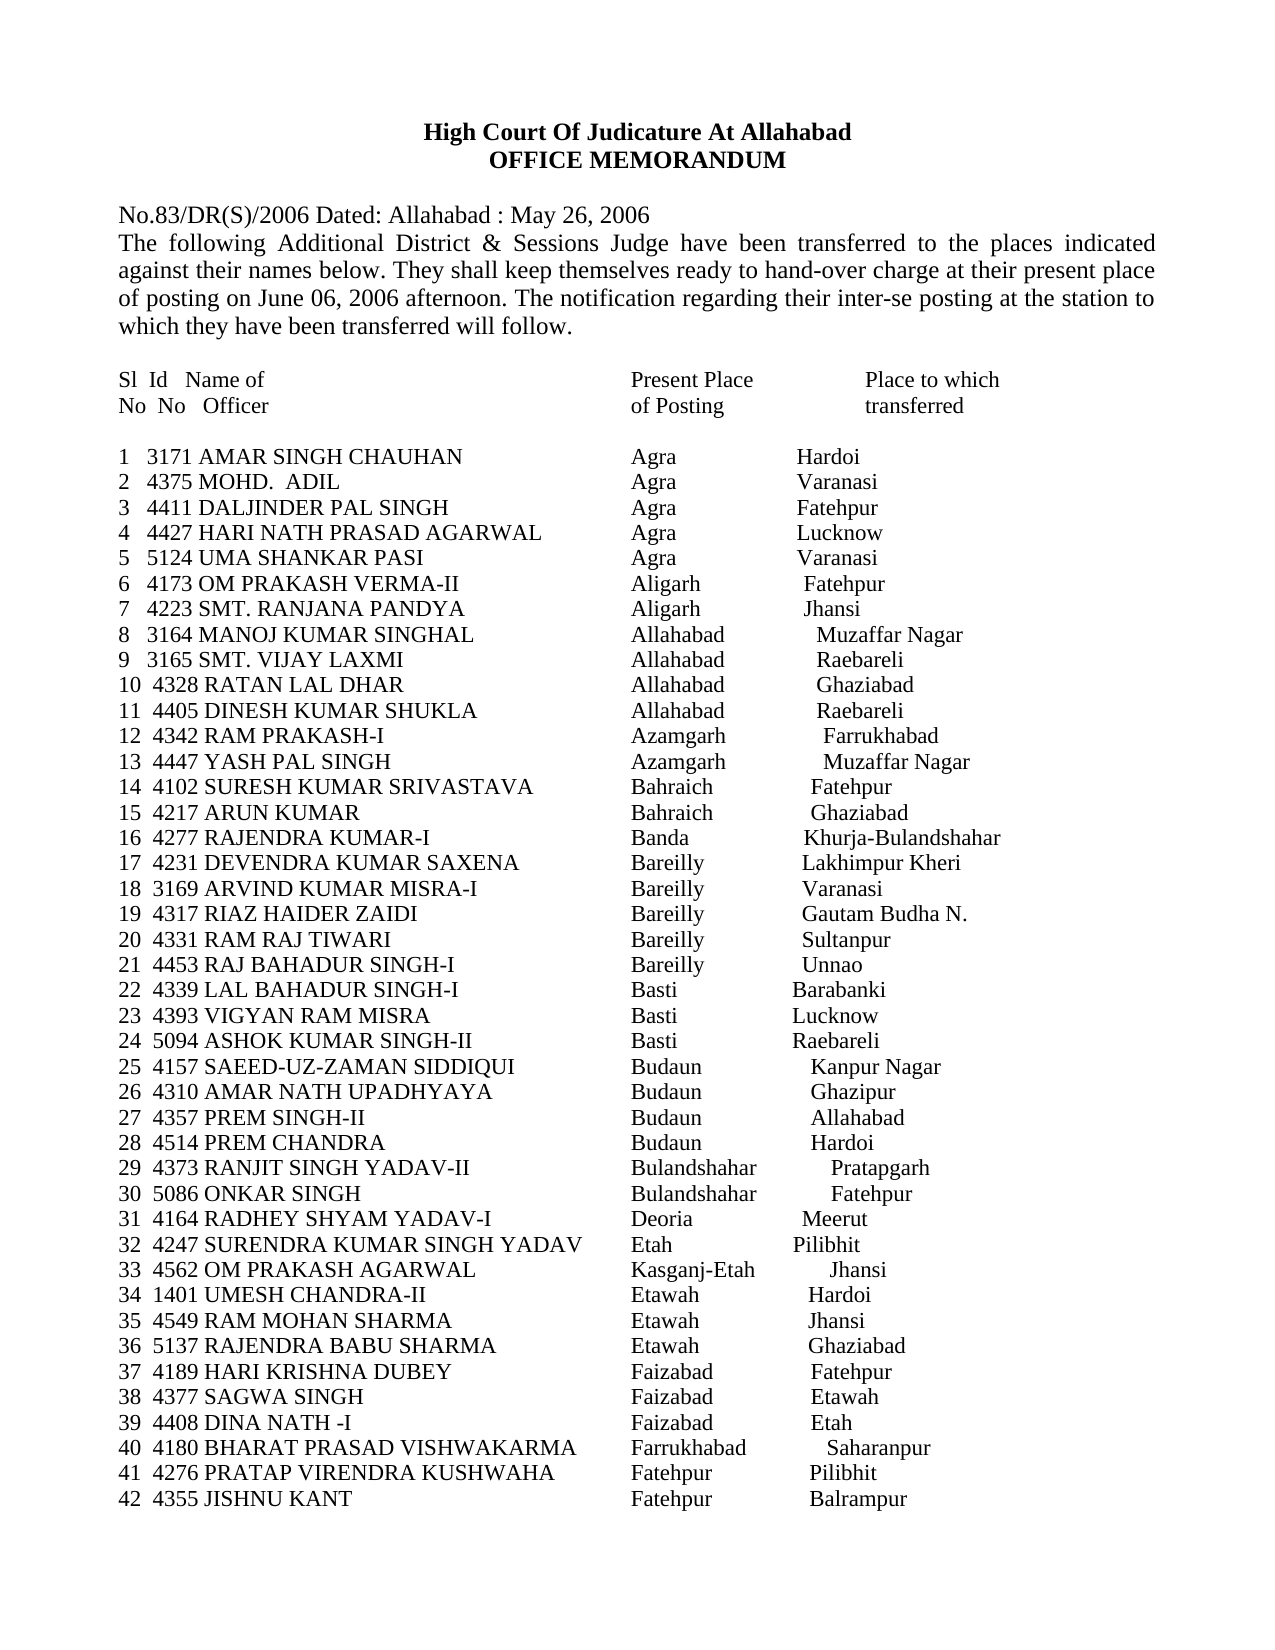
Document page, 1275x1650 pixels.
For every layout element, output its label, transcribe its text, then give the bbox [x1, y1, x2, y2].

text 34 1401 UMESH CHANDRA-II Etawah Hardoi [118, 1282, 1157, 1308]
text 20 4331 RAM RAJ TIWARI Bareilly Sultanpur [118, 927, 1157, 952]
text 22 4339 LAL BAHADUR SINGH-I Basti Barabanki [118, 977, 1157, 1003]
text 37 4189 HARI KRISHNA DUBEY Faizabad Fatehpur [118, 1359, 1157, 1384]
text 19 4317 RIAZ HAIDER ZAIDI Bareilly Gautam Budha N. [118, 901, 1157, 927]
text 25 4157 SAEED-UZ-ZAMAN SIDDIQUI Budaun Kanpur Nagar [118, 1054, 1157, 1079]
text 4 4427 HARI NATH PRASAD AGARWAL Agra Lucknow [118, 520, 1157, 545]
text 14 4102 SURESH KUMAR SRIVASTAVA Bahraich Fatehpur [118, 774, 1157, 799]
text 42 4355 JISHNU KANT Fatehpur Balrampur [118, 1486, 1157, 1511]
text OFFICE MEMORANDUM [118, 146, 1157, 173]
text 18 3169 ARVIND KUMAR MISRA-I Bareilly Varanasi [118, 876, 1157, 901]
text 24 5094 ASHOK KUMAR SINGH-II Basti Raebareli [118, 1028, 1157, 1054]
text 8 3164 MANOJ KUMAR SINGHAL Allahabad Muzaffar Nagar [118, 622, 1157, 647]
text 36 5137 RAJENDRA BABU SHARMA Etawah Ghaziabad [118, 1333, 1157, 1359]
text 27 4357 PREM SINGH-II Budaun Allahabad [118, 1104, 1157, 1130]
text 21 4453 RAJ BAHADUR SINGH-I Bareilly Unnao [118, 952, 1157, 977]
text 28 4514 PREM CHANDRA Budaun Hardoi [118, 1130, 1157, 1155]
text 13 4447 YASH PAL SINGH Azamgarh Muzaffar Nagar [118, 749, 1157, 774]
text No.83/DR(S)/2006 Dated: Allahabad : May 26, 2006 [118, 201, 1157, 229]
text 32 4247 SURENDRA KUMAR SINGH YADAV Etah Pilibhit [118, 1232, 1157, 1257]
text No No Officer of Posting transferred [118, 393, 1157, 418]
text 9 3165 SMT. VIJAY LAXMI Allahabad Raebareli [118, 647, 1157, 672]
text 1 3171 AMAR SINGH CHAUHAN Agra Hardoi [118, 444, 1157, 469]
text 15 4217 ARUN KUMAR Bahraich Ghaziabad [118, 799, 1157, 825]
text 33 4562 OM PRAKASH AGARWAL Kasganj-Etah Jhansi [118, 1257, 1157, 1282]
text 23 4393 VIGYAN RAM MISRA Basti Lucknow [118, 1003, 1157, 1028]
text 16 4277 RAJENDRA KUMAR-I Banda Khurja-Bulandshahar [118, 825, 1157, 850]
text High Court Of Judicature At Allahabad [118, 118, 1157, 146]
text 10 4328 RATAN LAL DHAR Allahabad Ghaziabad [118, 672, 1157, 698]
text 7 4223 SMT. RANJANA PANDYA Aligarh Jhansi [118, 596, 1157, 622]
text 5 5124 UMA SHANKAR PASI Agra Varanasi [118, 545, 1157, 571]
text 3 4411 DALJINDER PAL SINGH Agra Fatehpur [118, 494, 1157, 520]
text 41 4276 PRATAP VIRENDRA KUSHWAHA Fatehpur Pilibhit [118, 1460, 1157, 1486]
text 35 4549 RAM MOHAN SHARMA Etawah Jhansi [118, 1308, 1157, 1333]
text 2 4375 MOHD. ADIL Agra Varanasi [118, 469, 1157, 494]
text 30 5086 ONKAR SINGH Bulandshahar Fatehpur [118, 1181, 1157, 1206]
text 11 4405 DINESH KUMAR SHUKLA Allahabad Raebareli [118, 698, 1157, 723]
text 26 4310 AMAR NATH UPADHYAYA Budaun Ghazipur [118, 1079, 1157, 1104]
text 29 4373 RANJIT SINGH YADAV-II Bulandshahar Pratapgarh [118, 1155, 1157, 1181]
text 6 4173 OM PRAKASH VERMA-II Aligarh Fatehpur [118, 571, 1157, 596]
text 39 4408 DINA NATH -I Faizabad Etah [118, 1409, 1157, 1435]
text 31 4164 RADHEY SHYAM YADAV-I Deoria Meerut [118, 1206, 1157, 1232]
text 17 4231 DEVENDRA KUMAR SAXENA Bareilly Lakhimpur Kheri [118, 850, 1157, 876]
text Sl Id Name of Present Place Place to which [118, 367, 1157, 393]
text The following Additional District & Sessions Judge have been transferred to the places indicated against their names below. They shall keep themselves ready to hand-over charge at their present place of posting on June 06, 2006 afternoon. The notification regarding their inter-se posting at the station to which they have been transferred will follow. [118, 229, 1157, 340]
text 40 4180 BHARAT PRASAD VISHWAKARMA Farrukhabad Saharanpur [118, 1435, 1157, 1460]
text 38 4377 SAGWA SINGH Faizabad Etawah [118, 1384, 1157, 1409]
text 12 4342 RAM PRAKASH-I Azamgarh Farrukhabad [118, 723, 1157, 749]
